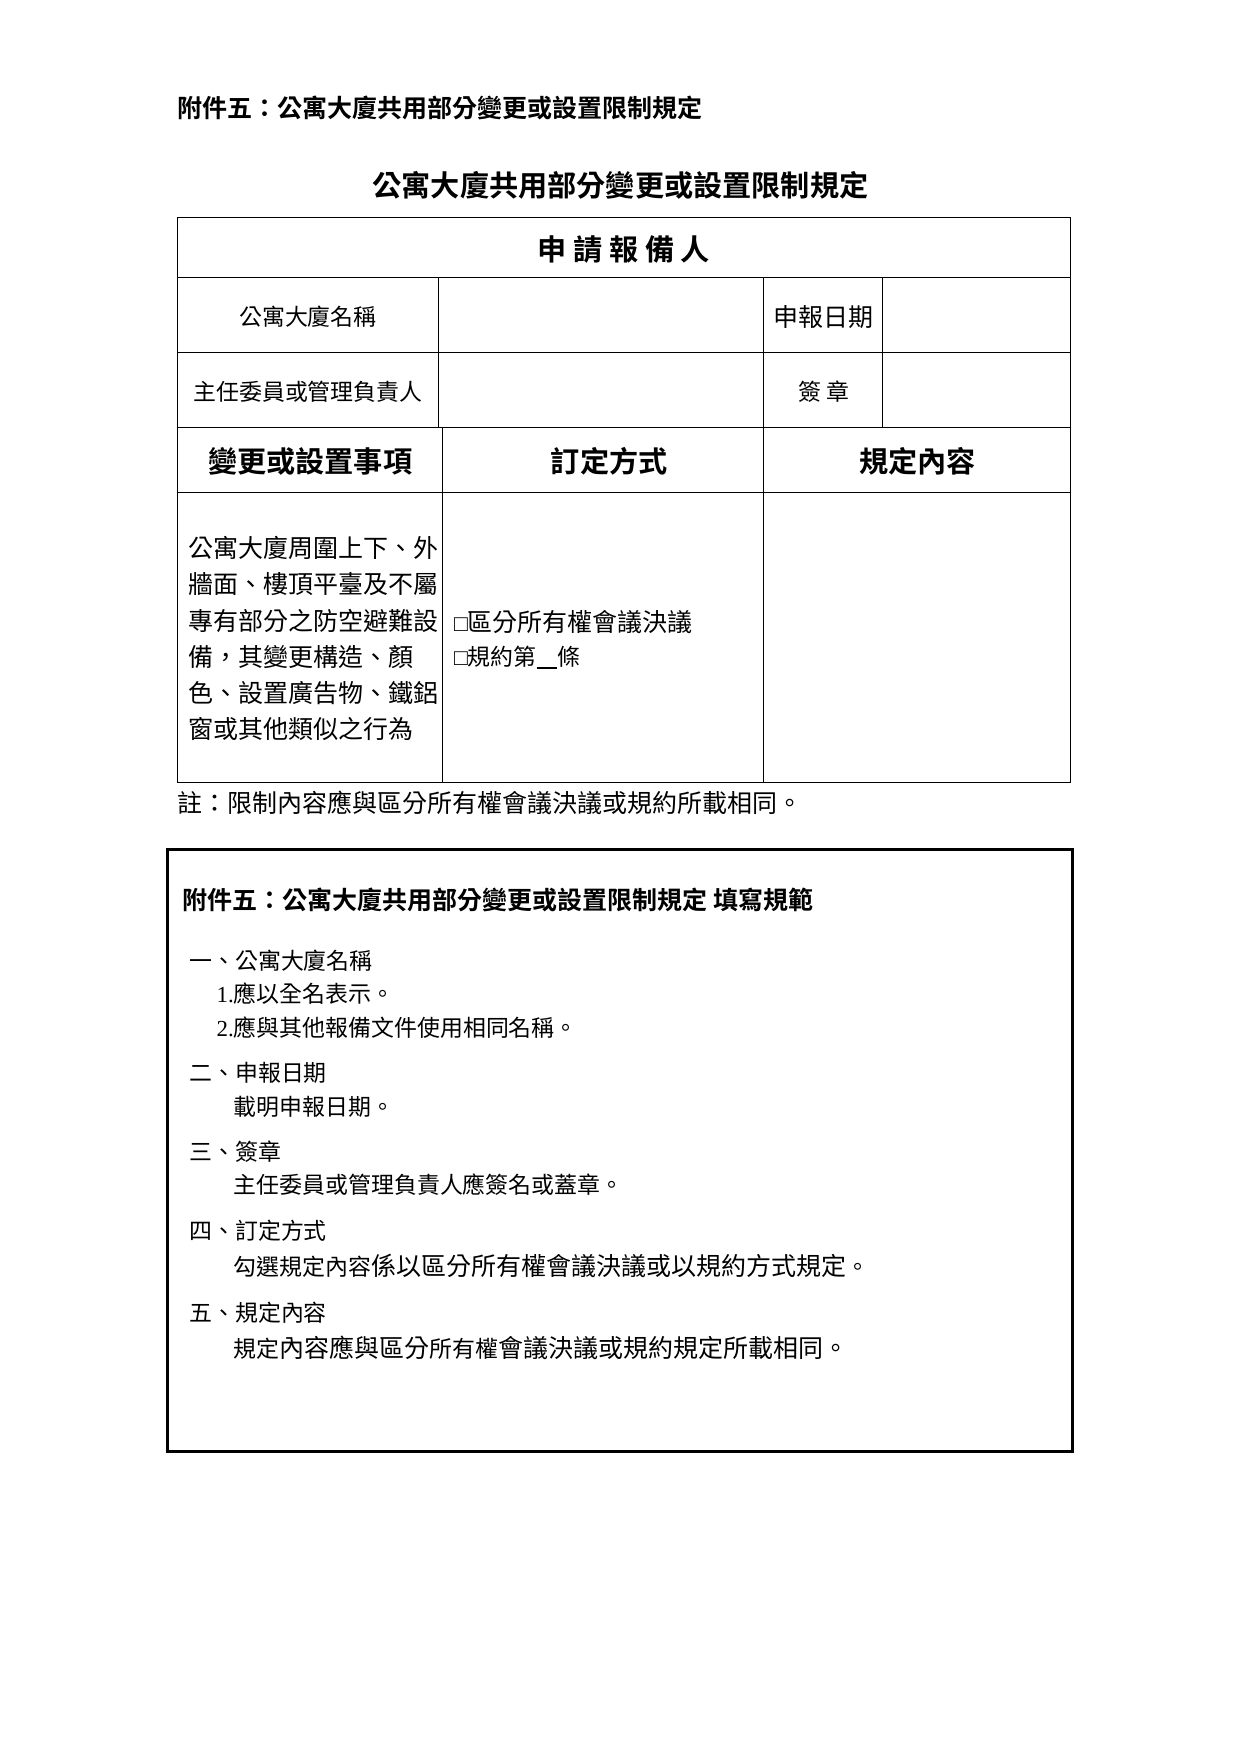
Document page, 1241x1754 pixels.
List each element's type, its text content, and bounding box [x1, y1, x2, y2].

table_header 申 請 報 備 人 [178, 218, 1070, 277]
table_cell [439, 353, 763, 427]
table_cell [439, 278, 763, 352]
table_cell 變更或設置事項 [178, 428, 442, 492]
table_cell 公寓大廈周圍上下、外牆面、樓頂平臺及不屬專有部分之防空避難設備，其變更構造、顏色、設置廣告物、鐵鋁窗或其他類似之行為 [178, 493, 442, 782]
table_header 附件五：公寓大廈共用部分變更或設置限制規定 填寫規範 一、公寓大廈名稱 1.應以全名表示。 2.應與其他報備文件使用相同名稱。 二、申報日期 載明申報日期。 三、簽章 主任委員或管理負責人應簽名或蓋章。 四、訂定方式 勾選規定內容係以區分所有權會議決議或以規約方式規定。 五、規定內容 規定內容應與區分所有權會議決議或規約規定所載相同。 [169, 851, 1071, 1450]
text 註：限制內容應與區分所有權會議決議或規約所載相同。 [177, 783, 1063, 819]
table_cell 主任委員或管理負責人 [178, 353, 438, 427]
table_cell [883, 278, 1070, 352]
text 公寓大廈共用部分變更或設置限制規定 [177, 162, 1063, 205]
table_cell 申報日期 [764, 278, 882, 352]
text 附件五：公寓大廈共用部分變更或設置限制規定 [177, 89, 1063, 125]
table_cell 簽 章 [764, 353, 882, 427]
table_cell [883, 353, 1070, 427]
table_cell □區分所有權會議決議 □規約第 條 [443, 493, 763, 782]
table_cell 規定內容 [764, 428, 1070, 492]
table_cell 公寓大廈名稱 [178, 278, 438, 352]
table_cell [764, 493, 1070, 782]
table_cell 訂定方式 [443, 428, 763, 492]
